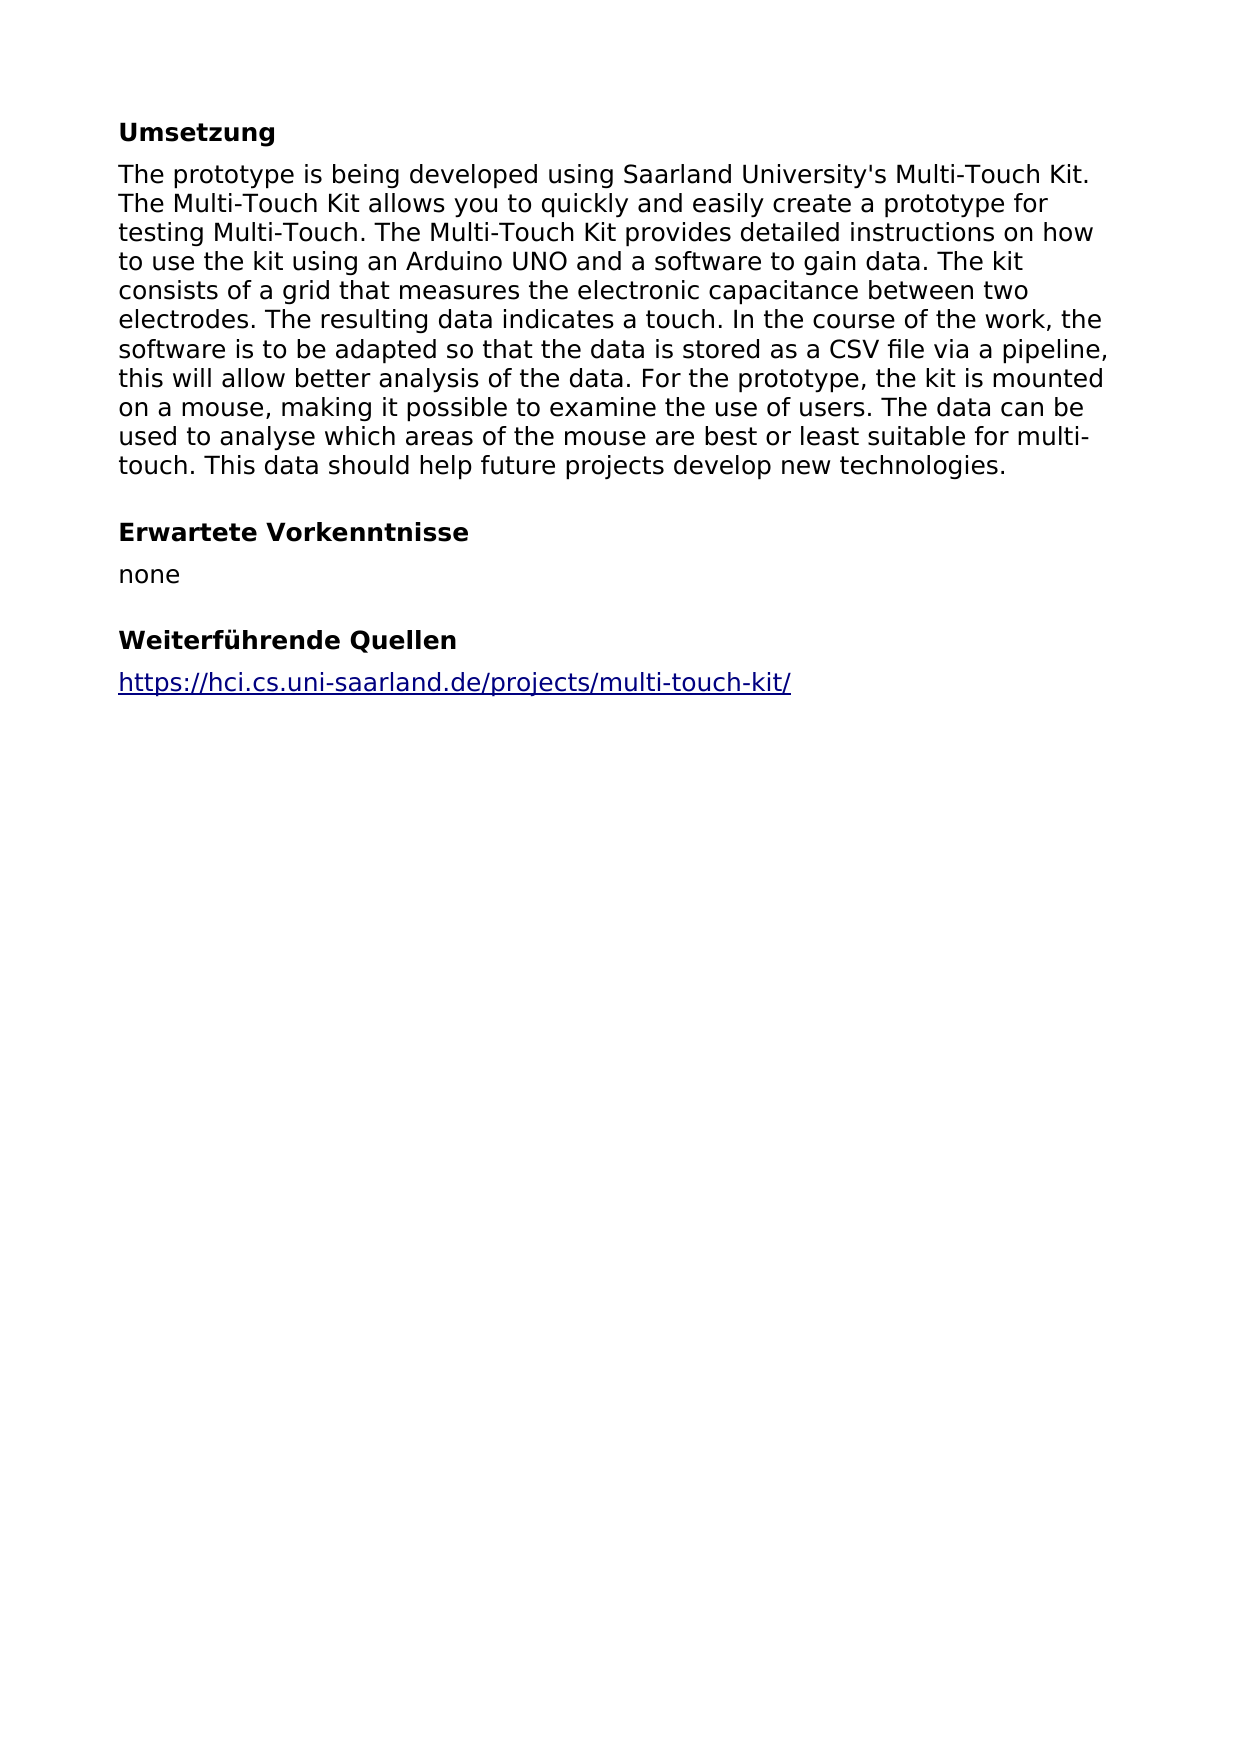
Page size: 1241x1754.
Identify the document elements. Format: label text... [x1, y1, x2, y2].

text none [118, 560, 1122, 589]
text The prototype is being developed using Saarland University's Multi-Touch Kit. The Multi-Touch Kit allows you to quickly and easily create a prototype for testing Multi-Touch. The Multi-Touch Kit provides detailed instructions on how to use the kit using an Arduino UNO and a software to gain data. The kit consists of a grid that measures the electronic capacitance between two electrodes. The resulting data indicates a touch. In the course of the work, the software is to be adapted so that the data is stored as a CSV file via a pipeline, this will allow better analysis of the data. For the prototype, the kit is mounted on a mouse, making it possible to examine the use of users. The data can be used to analyse which areas of the mouse are best or least suitable for multi-touch. This data should help future projects develop new technologies. [118, 160, 1122, 481]
text https://hci.cs.uni-saarland.de/projects/multi-touch-kit/ [118, 668, 1122, 697]
subtitle Weiterführende Quellen [118, 626, 1122, 656]
subtitle Erwartete Vorkenntnisse [118, 518, 1122, 547]
subtitle Umsetzung [118, 118, 1122, 147]
